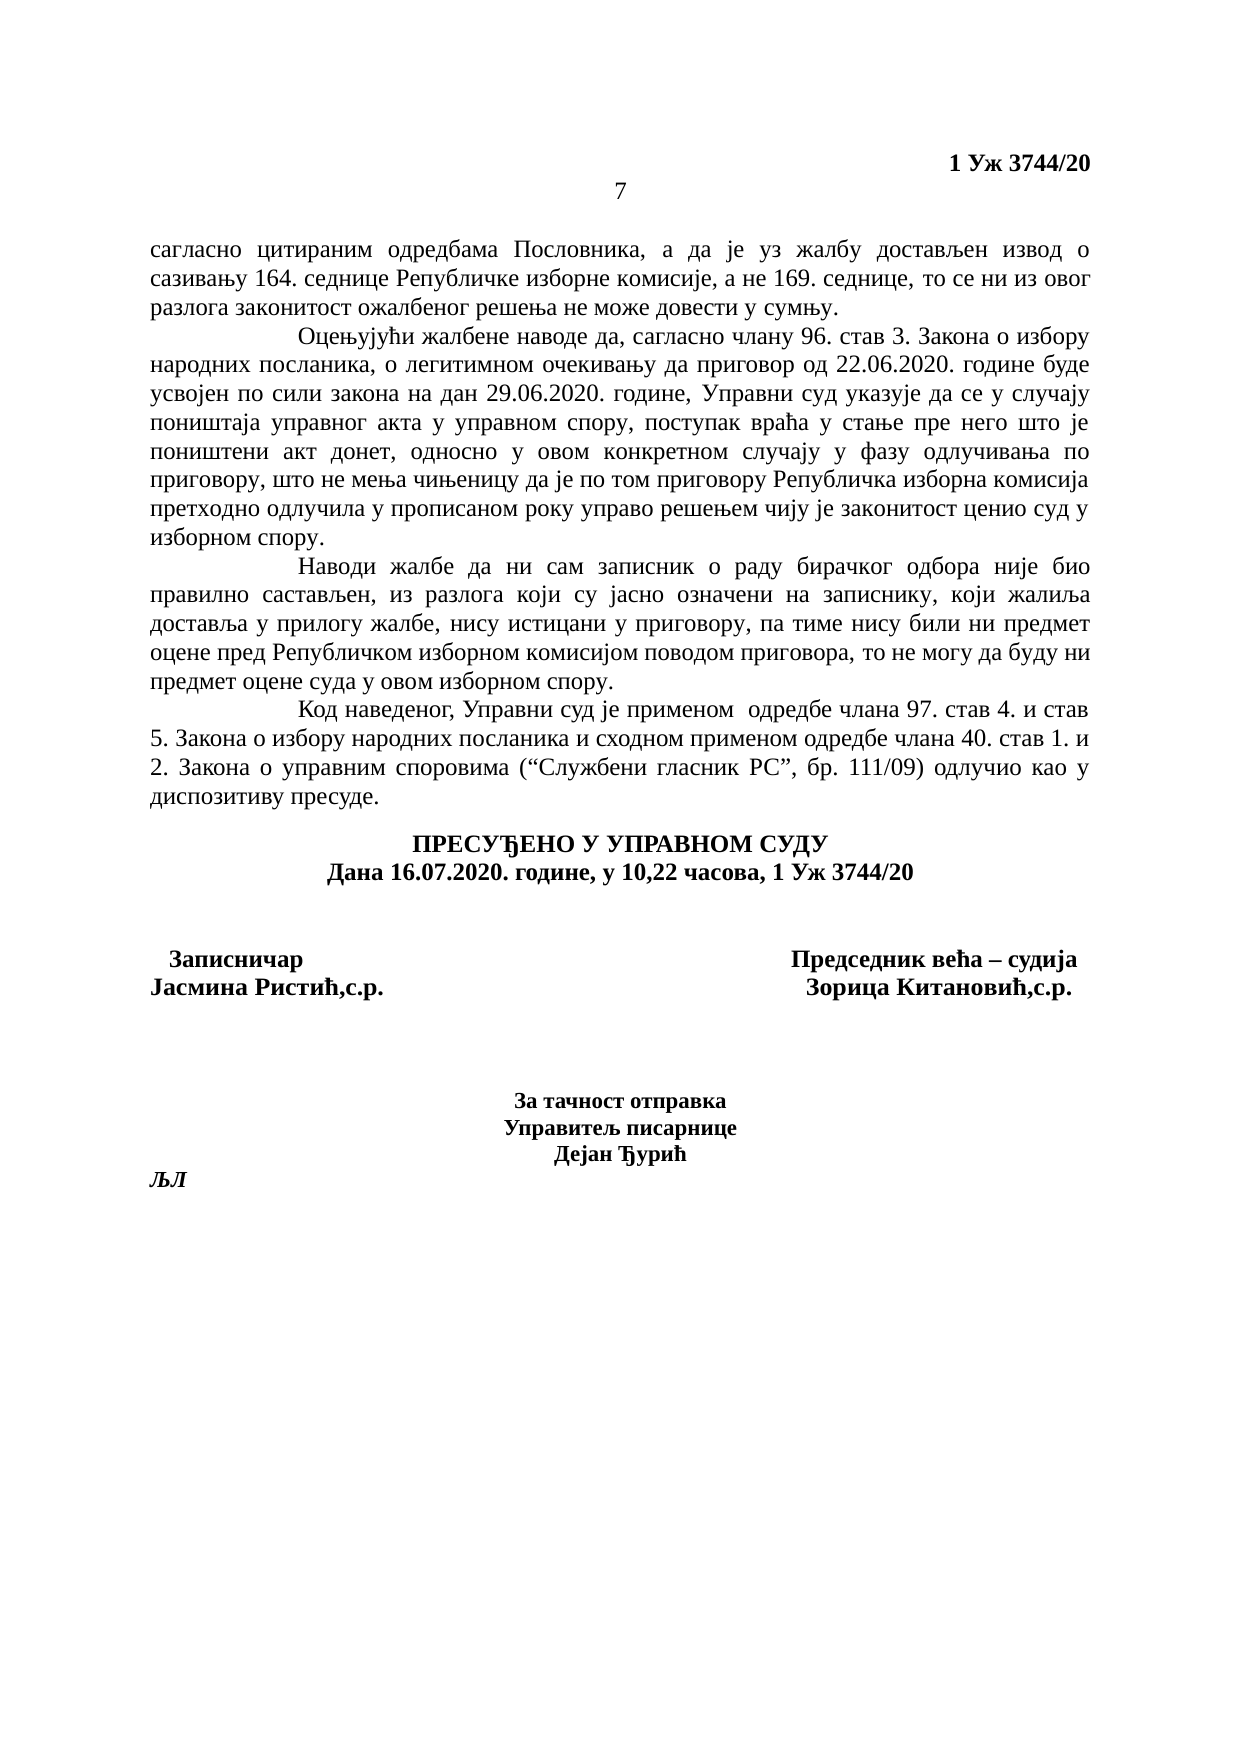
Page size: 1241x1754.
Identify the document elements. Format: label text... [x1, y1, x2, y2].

text Дејан Ђурић [150, 1140, 1091, 1167]
text Оцењујући жалбене наводе да, сагласно члану 96. став 3. Закона о избору народних посланика, о легитимном очекивању да приговор од 22.06.2020. године буде усвојен по сили закона на дан 29.06.2020. године, Управни суд указује да се у случају поништаја управног акта у управном спору, поступак враћа у стање пре него што је поништени акт донет, односно у овом конкретном случају у фазу одлучивања по приговору, што не мења чињеницу да је по том приговору Републичка изборна комисија претходно одлучила у прописаном року управо решењем чију је законитост ценио суд у изборном спору. [150, 321, 1091, 551]
text Наводи жалбе да ни сам записник о раду бирачког одбора није био правилно састављен, из разлога који су јасно означени на записнику, који жалиља доставља у прилогу жалбе, нису истицани у приговору, па тиме нису били ни предмет оцене пред Републичком изборном комисијом поводом приговора, то не могу да буду ни предмет оцене суда у овом изборном спору. [150, 551, 1091, 694]
text За тачност отправка [150, 1087, 1091, 1114]
text ЉЛ [150, 1167, 1091, 1193]
text Јасмина Ристић,с.р. Зорица Китановић,с.р. [150, 972, 1091, 1001]
text Записничар Председник већа – судија [150, 944, 1091, 972]
text Код наведеног, Управни суд је применом одредбе члана 97. став 4. и став 5. Закона о избору народних посланика и сходном применом одредбе члана 40. став 1. и 2. Закона о управним споровима (“Службени гласник РС”, бр. 111/09) одлучио као у диспозитиву пресуде. [150, 694, 1091, 809]
text ПРЕСУЂЕНО У УПРАВНОМ СУДУ [150, 829, 1091, 857]
text сагласно цитираним одредбама Пословника, а да је уз жалбу достављен извод о сазивању 164. седнице Републичке изборне комисије, а не 169. седнице, то се ни из овог разлога законитост ожалбеног решења не може довести у сумњу. [150, 234, 1091, 321]
text Управитељ писарнице [150, 1114, 1091, 1140]
text Дана 16.07.2020. године, у 10,22 часова, 1 Уж 3744/20 [150, 857, 1091, 886]
